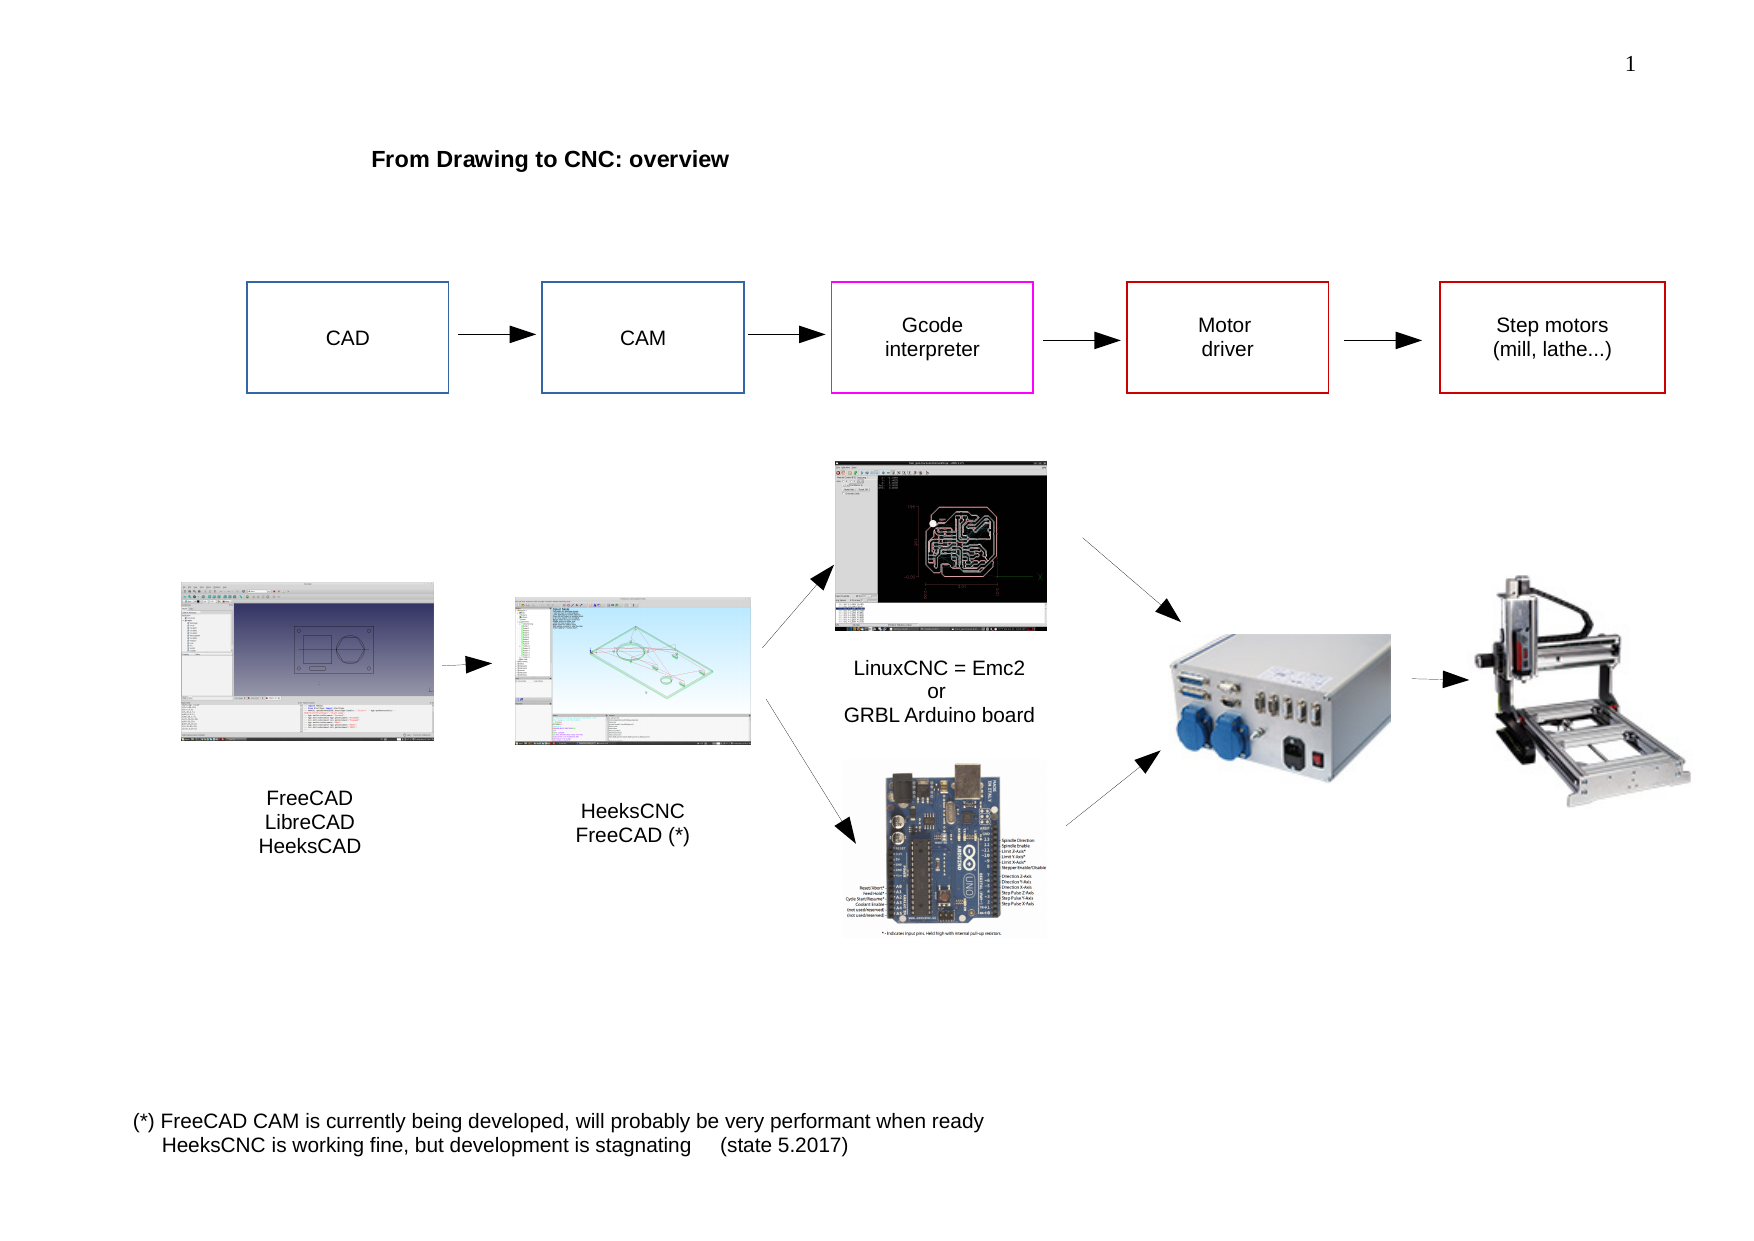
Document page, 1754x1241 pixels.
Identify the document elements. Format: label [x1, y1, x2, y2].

picture [181, 582, 434, 741]
picture [515, 597, 751, 745]
picture [1156, 634, 1391, 791]
picture [835, 461, 1047, 631]
picture [843, 759, 1047, 938]
picture [1467, 574, 1702, 809]
